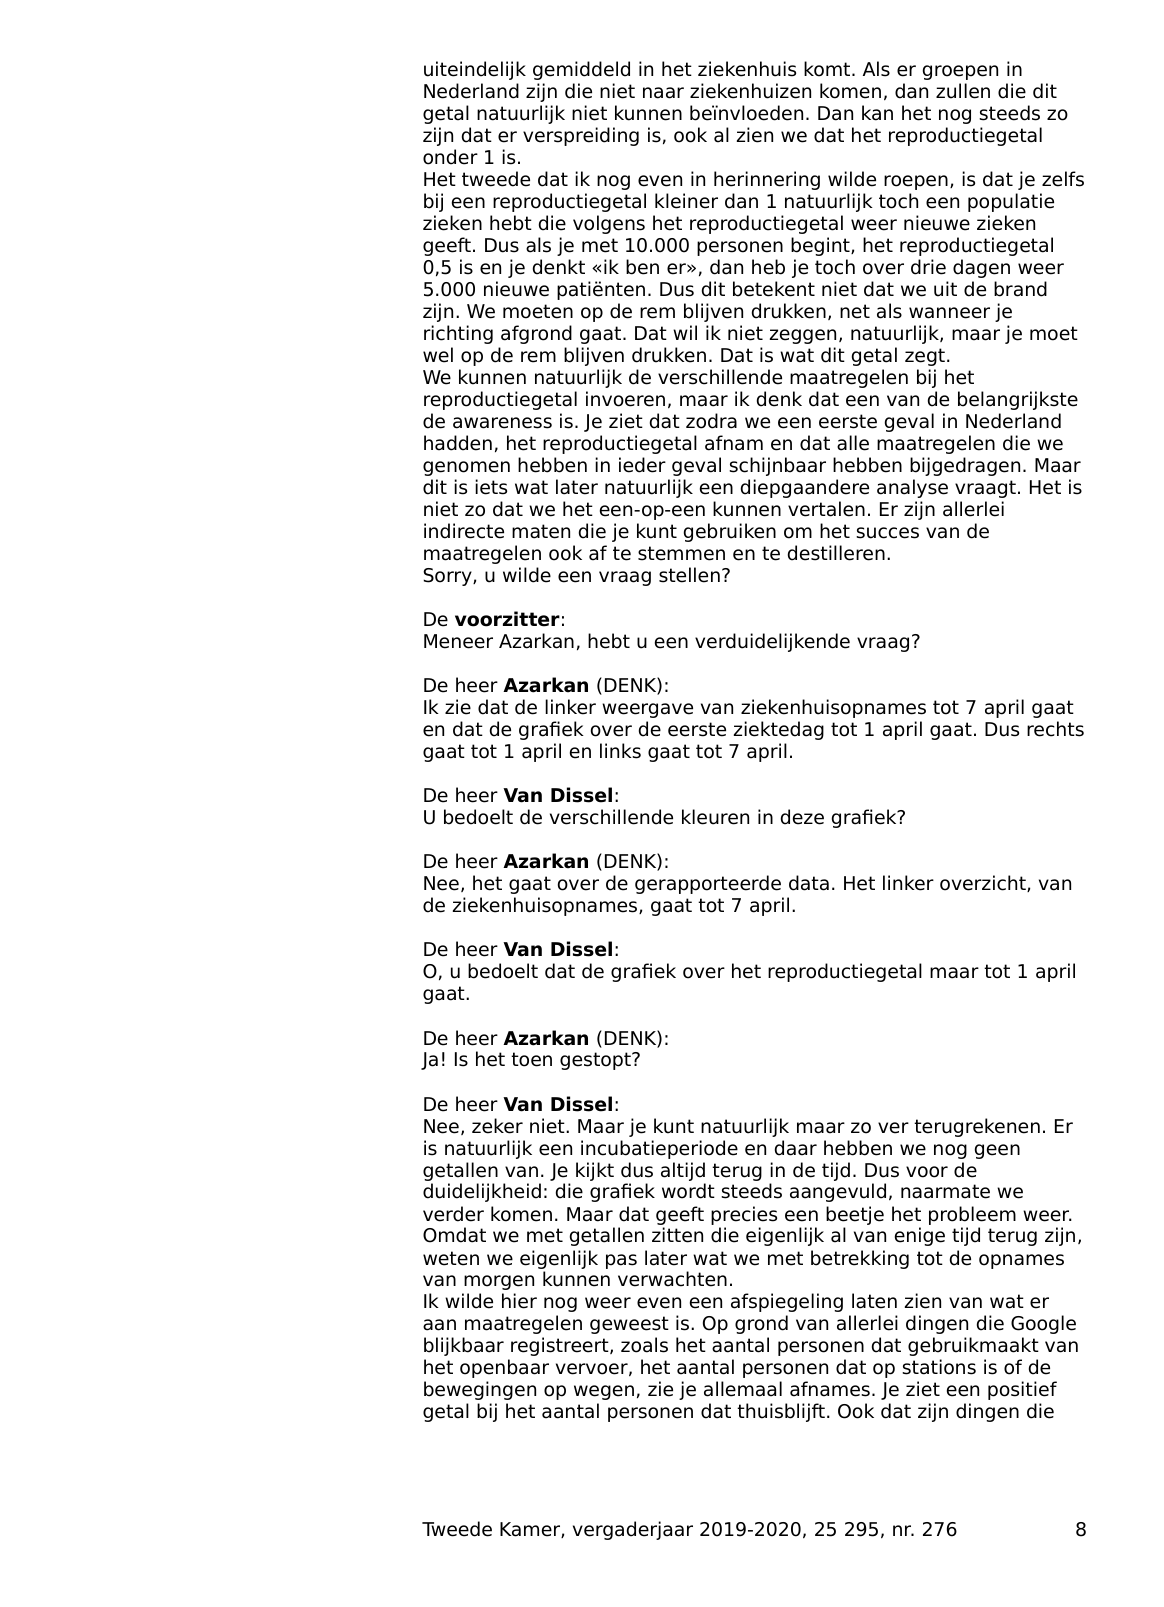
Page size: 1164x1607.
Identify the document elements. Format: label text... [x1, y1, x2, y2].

text Ik zie dat de linker weergave van ziekenhuisopnames tot 7 april gaat en dat de grafiek over de eerste ziektedag tot 1 april gaat. Dus rechts gaat tot 1 april en links gaat tot 7 april. [422, 697, 1087, 763]
text De heer Azarkan (DENK): [422, 675, 1087, 697]
text De heer Van Dissel: [422, 785, 1087, 807]
text Sorry, u wilde een vraag stellen? [422, 564, 1087, 587]
text De heer Van Dissel: [422, 1093, 1087, 1116]
text De heer Azarkan (DENK): [422, 1027, 1087, 1049]
text De heer Azarkan (DENK): [422, 851, 1087, 873]
text uiteindelijk gemiddeld in het ziekenhuis komt. Als er groepen in Nederland zijn die niet naar ziekenhuizen komen, dan zullen die dit getal natuurlijk niet kunnen beïnvloeden. Dan kan het nog steeds zo zijn dat er verspreiding is, ook al zien we dat het reproductiegetal onder 1 is. [422, 59, 1087, 169]
text We kunnen natuurlijk de verschillende maatregelen bij het reproductiegetal invoeren, maar ik denk dat een van de belangrijkste de awareness is. Je ziet dat zodra we een eerste geval in Nederland hadden, het reproductiegetal afnam en dat alle maatregelen die we genomen hebben in ieder geval schijnbaar hebben bijgedragen. Maar dit is iets wat later natuurlijk een diepgaandere analyse vraagt. Het is niet zo dat we het een-op-een kunnen vertalen. Er zijn allerlei indirecte maten die je kunt gebruiken om het succes van de maatregelen ook af te stemmen en te destilleren. [422, 367, 1087, 564]
text Ik wilde hier nog weer even een afspiegeling laten zien van wat er aan maatregelen geweest is. Op grond van allerlei dingen die Google blijkbaar registreert, zoals het aantal personen dat gebruikmaakt van het openbaar vervoer, het aantal personen dat op stations is of de bewegingen op wegen, zie je allemaal afnames. Je ziet een positief getal bij het aantal personen dat thuisblijft. Ook dat zijn dingen die [422, 1291, 1087, 1423]
text Ja! Is het toen gestopt? [422, 1049, 1087, 1071]
text De heer Van Dissel: [422, 939, 1087, 961]
text U bedoelt de verschillende kleuren in deze grafiek? [422, 807, 1087, 829]
text Meneer Azarkan, hebt u een verduidelijkende vraag? [422, 631, 1087, 653]
text Het tweede dat ik nog even in herinnering wilde roepen, is dat je zelfs bij een reproductiegetal kleiner dan 1 natuurlijk toch een populatie zieken hebt die volgens het reproductiegetal weer nieuwe zieken geeft. Dus als je met 10.000 personen begint, het reproductiegetal 0,5 is en je denkt «ik ben er», dan heb je toch over drie dagen weer 5.000 nieuwe patiënten. Dus dit betekent niet dat we uit de brand zijn. We moeten op de rem blijven drukken, net als wanneer je richting afgrond gaat. Dat wil ik niet zeggen, natuurlijk, maar je moet wel op de rem blijven drukken. Dat is wat dit getal zegt. [422, 169, 1087, 367]
text Nee, zeker niet. Maar je kunt natuurlijk maar zo ver terugrekenen. Er is natuurlijk een incubatieperiode en daar hebben we nog geen getallen van. Je kijkt dus altijd terug in de tijd. Dus voor de duidelijkheid: die grafiek wordt steeds aangevuld, naarmate we verder komen. Maar dat geeft precies een beetje het probleem weer. Omdat we met getallen zitten die eigenlijk al van enige tijd terug zijn, weten we eigenlijk pas later wat we met betrekking tot de opnames van morgen kunnen verwachten. [422, 1116, 1087, 1291]
text O, u bedoelt dat de grafiek over het reproductiegetal maar tot 1 april gaat. [422, 961, 1087, 1005]
text De voorzitter: [422, 609, 1087, 631]
text Nee, het gaat over de gerapporteerde data. Het linker overzicht, van de ziekenhuisopnames, gaat tot 7 april. [422, 873, 1087, 917]
